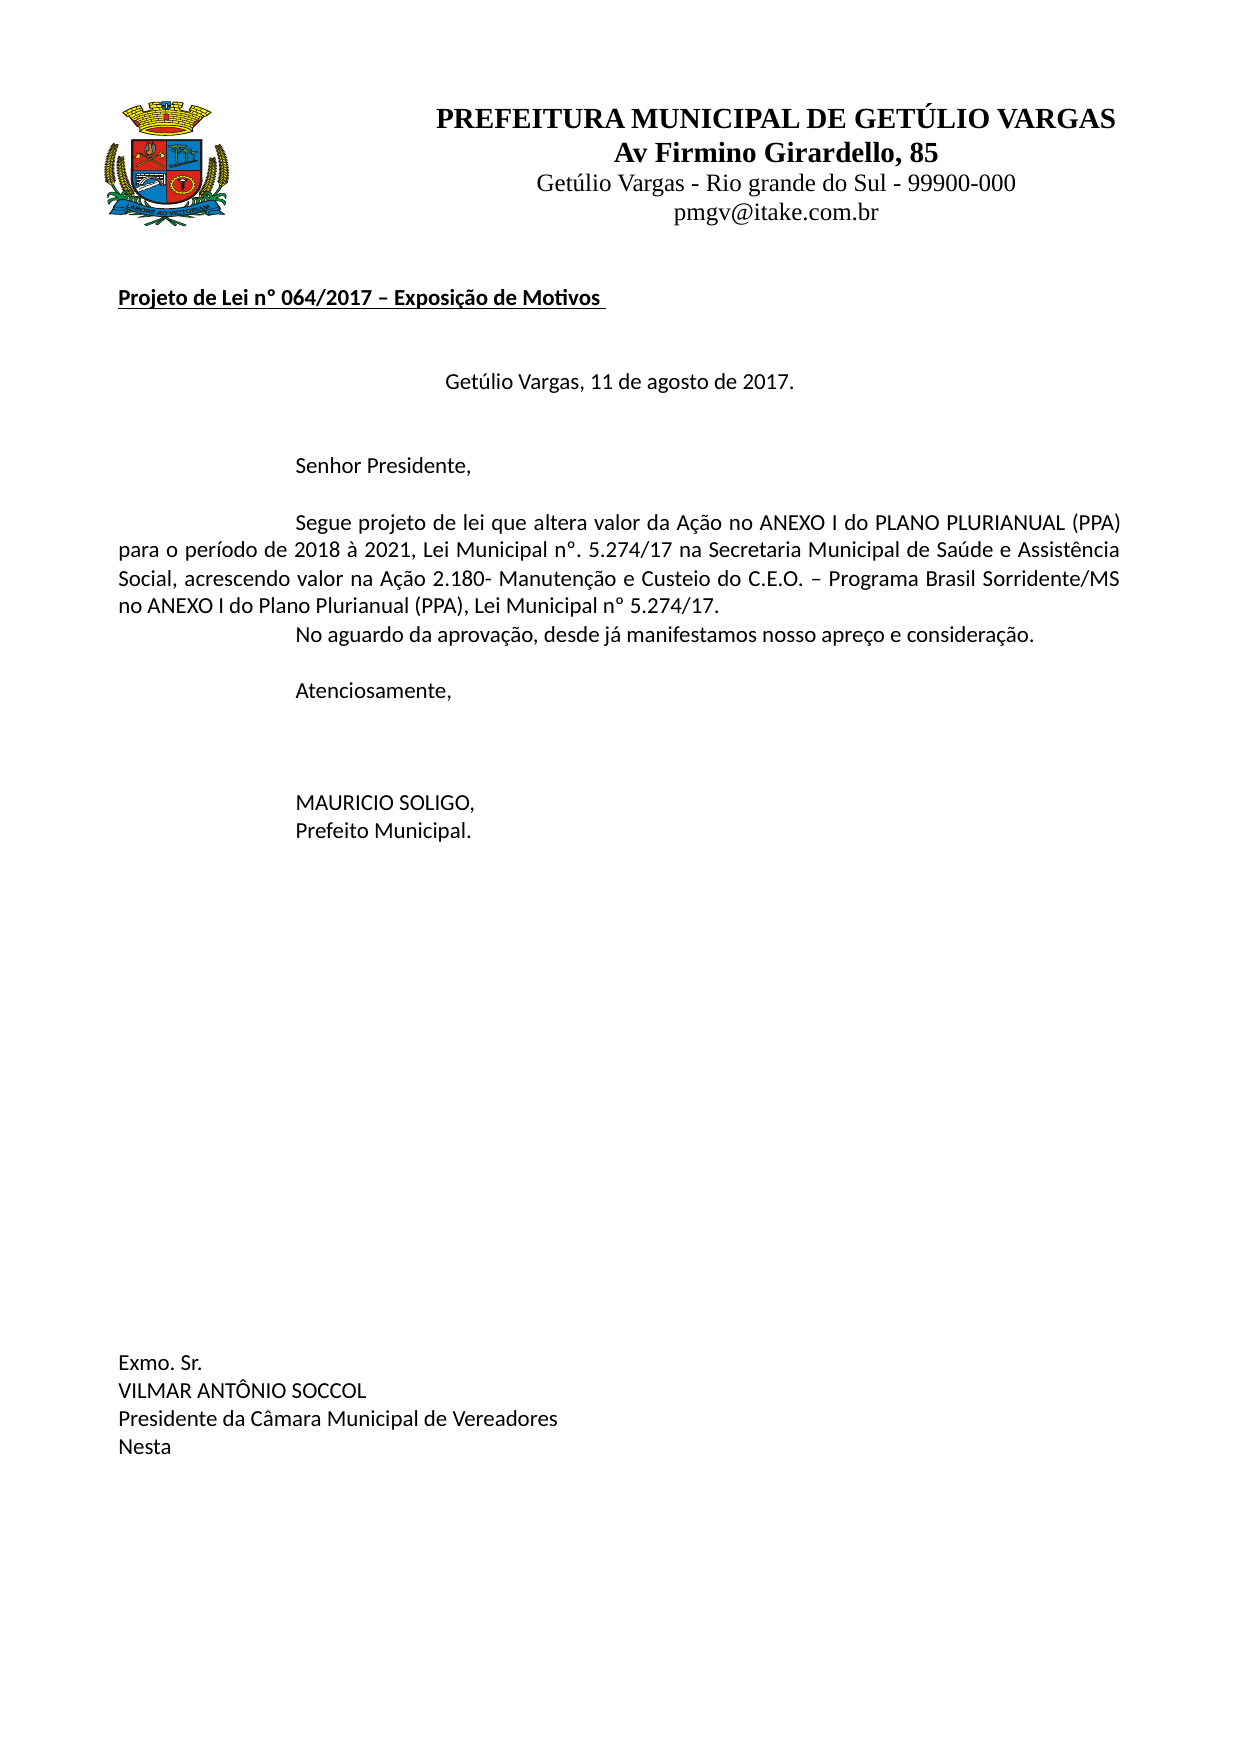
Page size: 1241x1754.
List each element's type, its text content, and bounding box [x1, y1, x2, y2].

text Projeto de Lei nº 064/2017 – Exposição de Motivos [118, 283, 1122, 311]
text MAURICIO SOLIGO, [118, 788, 1122, 816]
text Segue projeto de lei que altera valor da Ação no ANEXO I do PLANO PLURIANUAL (PPA) para o período de 2018 à 2021, Lei Municipal nº. 5.274/17 na Secretaria Municipal de Saúde e Assistência Social, acrescendo valor na Ação 2.180- Manutenção e Custeio do C.E.O. – Programa Brasil Sorridente/MS no ANEXO I do Plano Plurianual (PPA), Lei Municipal nº 5.274/17. [118, 508, 1122, 620]
text Presidente da Câmara Municipal de Vereadores [118, 1404, 1122, 1432]
text Prefeito Municipal. [118, 816, 1122, 844]
text No aguardo da aprovação, desde já manifestamos nosso apreço e consideração. [118, 620, 1122, 648]
text Exmo. Sr. [118, 1348, 1122, 1376]
text Senhor Presidente, [118, 452, 1122, 479]
text Atenciosamente, [118, 676, 1122, 704]
text Nesta [118, 1432, 1122, 1460]
text VILMAR ANTÔNIO SOCCOL [118, 1376, 1122, 1404]
text Getúlio Vargas, 11 de agosto de 2017. [118, 367, 1122, 396]
